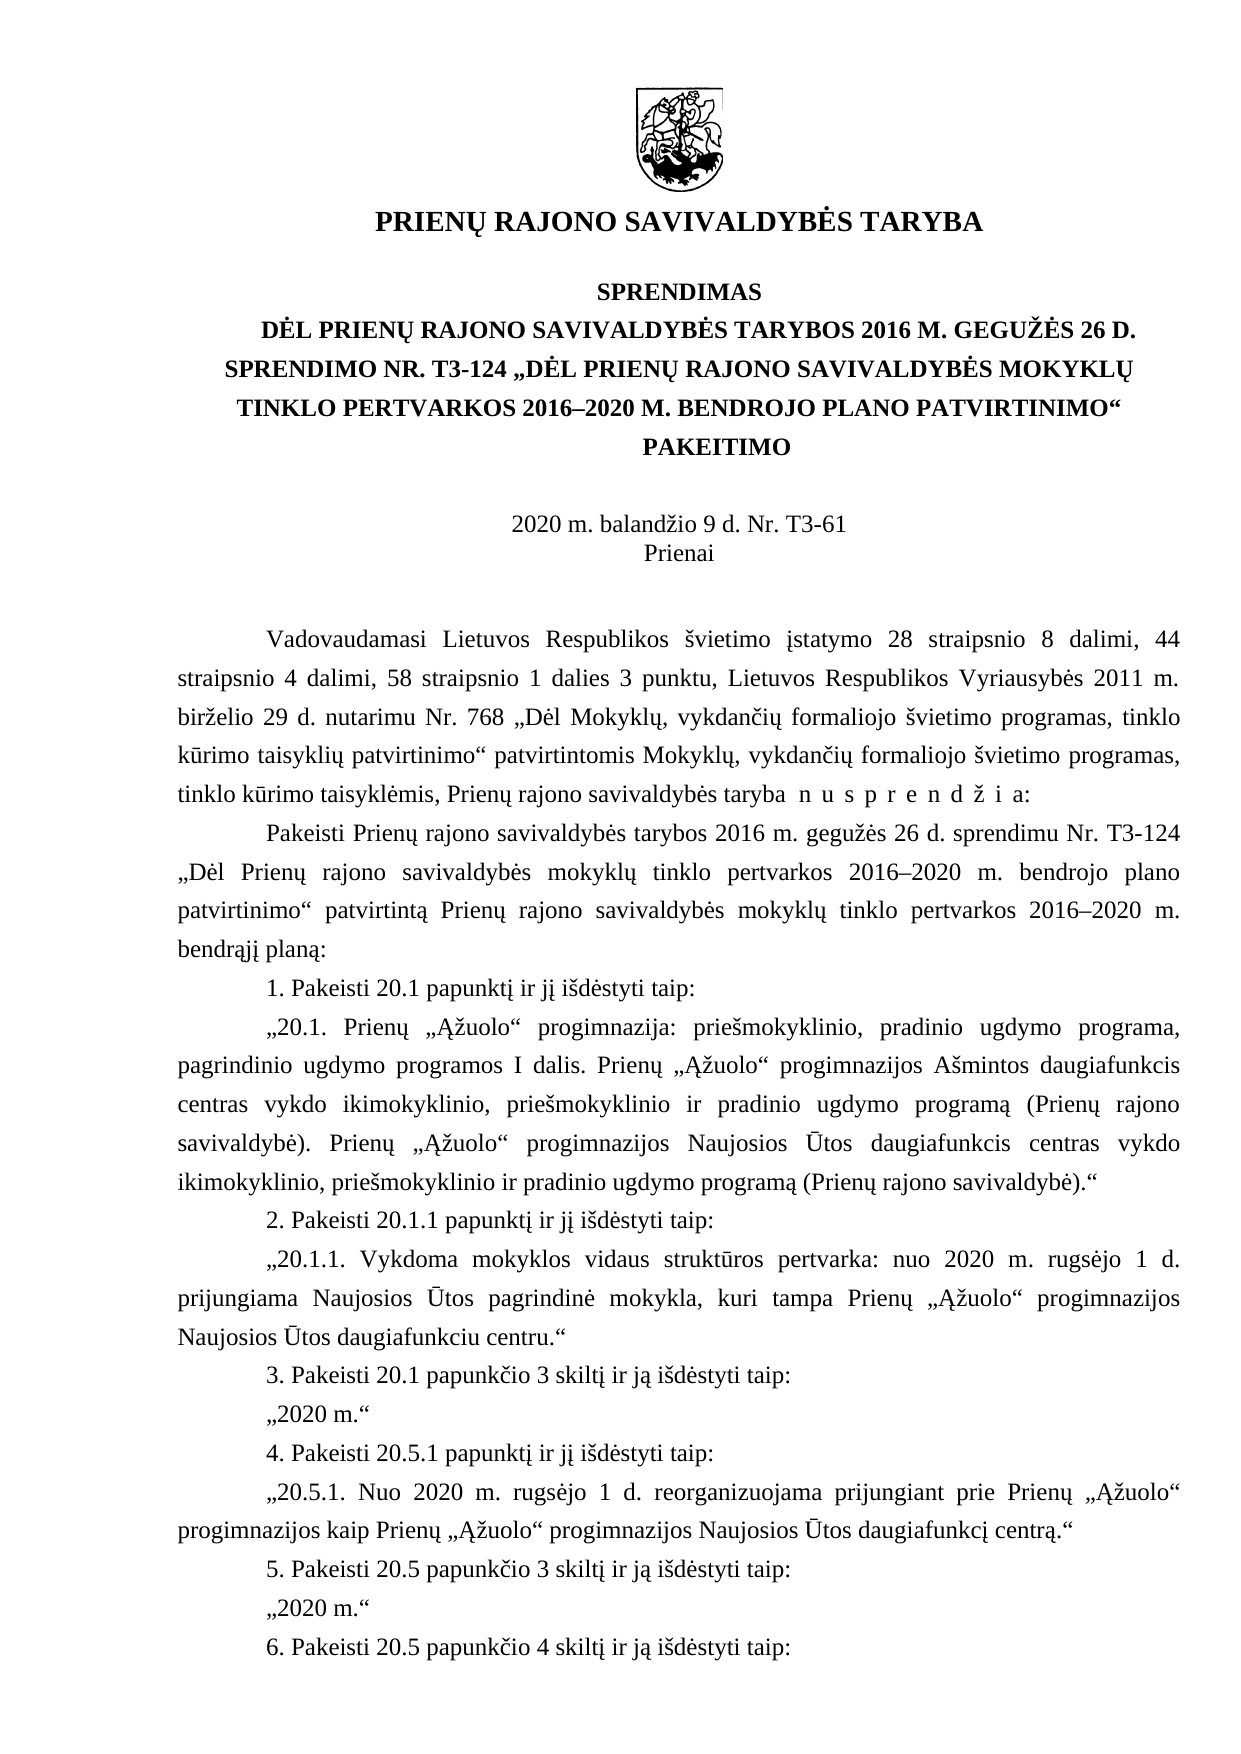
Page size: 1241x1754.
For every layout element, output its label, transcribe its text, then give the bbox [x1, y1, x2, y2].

text 2020 m. balandžio 9 d. Nr. T3-61 [177, 509, 1181, 538]
text „20.1.1. Vykdoma mokyklos vidaus struktūros pertvarka: nuo 2020 m. rugsėjo 1 d. prijungiama Naujosios Ūtos pagrindinė mokykla, kuri tampa Prienų „Ąžuolo“ progimnazijos Naujosios Ūtos daugiafunkciu centru.“ [177, 1244, 1181, 1351]
text 1. Pakeisti 20.1 papunktį ir jį išdėstyti taip: [177, 973, 1181, 1002]
text PAKEITIMO [177, 432, 1181, 461]
text „2020 m.“ [177, 1399, 1181, 1428]
text 3. Pakeisti 20.1 papunkčio 3 skiltį ir ją išdėstyti taip: [177, 1361, 1181, 1389]
text Vadovaudamasi Lietuvos Respublikos švietimo įstatymo 28 straipsnio 8 dalimi, 44 straipsnio 4 dalimi, 58 straipsnio 1 dalies 3 punktu, Lietuvos Respublikos Vyriausybės 2011 m. birželio 29 d. nutarimu Nr. 768 „Dėl Mokyklų, vykdančių formaliojo švietimo programas, tinklo kūrimo taisyklių patvirtinimo“ patvirtintomis Mokyklų, vykdančių formaliojo švietimo programas, tinklo kūrimo taisyklėmis, Prienų rajono savivaldybės taryba nusprendžia: [177, 624, 1181, 808]
text 5. Pakeisti 20.5 papunkčio 3 skiltį ir ją išdėstyti taip: [177, 1554, 1181, 1583]
text „20.5.1. Nuo 2020 m. rugsėjo 1 d. reorganizuojama prijungiant prie Prienų „Ąžuolo“ progimnazijos kaip Prienų „Ąžuolo“ progimnazijos Naujosios Ūtos daugiafunkcį centrą.“ [177, 1477, 1181, 1544]
text PRIENŲ RAJONO SAVIVALDYBĖS TARYBA [177, 204, 1181, 238]
text 4. Pakeisti 20.5.1 papunktį ir jį išdėstyti taip: [177, 1438, 1181, 1467]
text DĖL PRIENŲ RAJONO SAVIVALDYBĖS TARYBOS 2016 M. GEGUŽĖS 26 D. SPRENDIMO NR. T3-124 „DĖL PRIENŲ RAJONO SAVIVALDYBĖS MOKYKLŲ TINKLO PERTVARKOS 2016–2020 M. BENDROJO PLANO PATVIRTINIMO“ [177, 316, 1181, 422]
text 2. Pakeisti 20.1.1 papunktį ir jį išdėstyti taip: [177, 1206, 1181, 1234]
text Pakeisti Prienų rajono savivaldybės tarybos 2016 m. gegužės 26 d. sprendimu Nr. T3-124 „Dėl Prienų rajono savivaldybės mokyklų tinklo pertvarkos 2016–2020 m. bendrojo plano patvirtinimo“ patvirtintą Prienų rajono savivaldybės mokyklų tinklo pertvarkos 2016–2020 m. bendrąjį planą: [177, 818, 1181, 963]
text SPRENDIMAS [177, 277, 1181, 306]
text Prienai [177, 538, 1181, 567]
text 6. Pakeisti 20.5 papunkčio 4 skiltį ir ją išdėstyti taip: [177, 1632, 1181, 1661]
text „20.1. Prienų „Ąžuolo“ progimnazija: priešmokyklinio, pradinio ugdymo programa, pagrindinio ugdymo programos I dalis. Prienų „Ąžuolo“ progimnazijos Ašmintos daugiafunkcis centras vykdo ikimokyklinio, priešmokyklinio ir pradinio ugdymo programą (Prienų rajono savivaldybė). Prienų „Ąžuolo“ progimnazijos Naujosios Ūtos daugiafunkcis centras vykdo ikimokyklinio, priešmokyklinio ir pradinio ugdymo programą (Prienų rajono savivaldybė).“ [177, 1012, 1181, 1196]
text „2020 m.“ [177, 1593, 1181, 1622]
